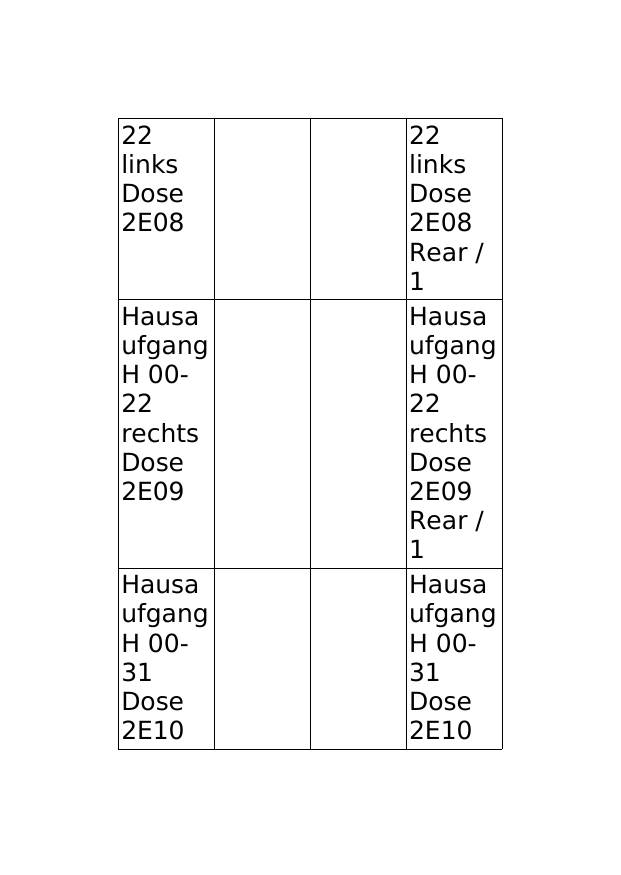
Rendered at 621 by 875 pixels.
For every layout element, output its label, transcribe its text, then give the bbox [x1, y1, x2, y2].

table_cell [215, 300, 310, 567]
table_cell Hausaufgang H 00-31 Dose 2E10 [119, 569, 214, 748]
table_cell [311, 119, 406, 299]
table_cell [311, 569, 406, 748]
table_cell Hausaufgang H 00-22 rechts Dose 2E09 Rear / 1 [407, 300, 502, 567]
table_cell [311, 300, 406, 567]
table_cell 22 links Dose 2E08 [119, 119, 214, 299]
table_cell Hausaufgang H 00-22 rechts Dose 2E09 [119, 300, 214, 567]
table_cell Hausaufgang H 00-31 Dose 2E10 [407, 569, 502, 748]
table_cell [215, 119, 310, 299]
table_cell [215, 569, 310, 748]
table_cell 22 links Dose 2E08 Rear / 1 [407, 119, 502, 299]
